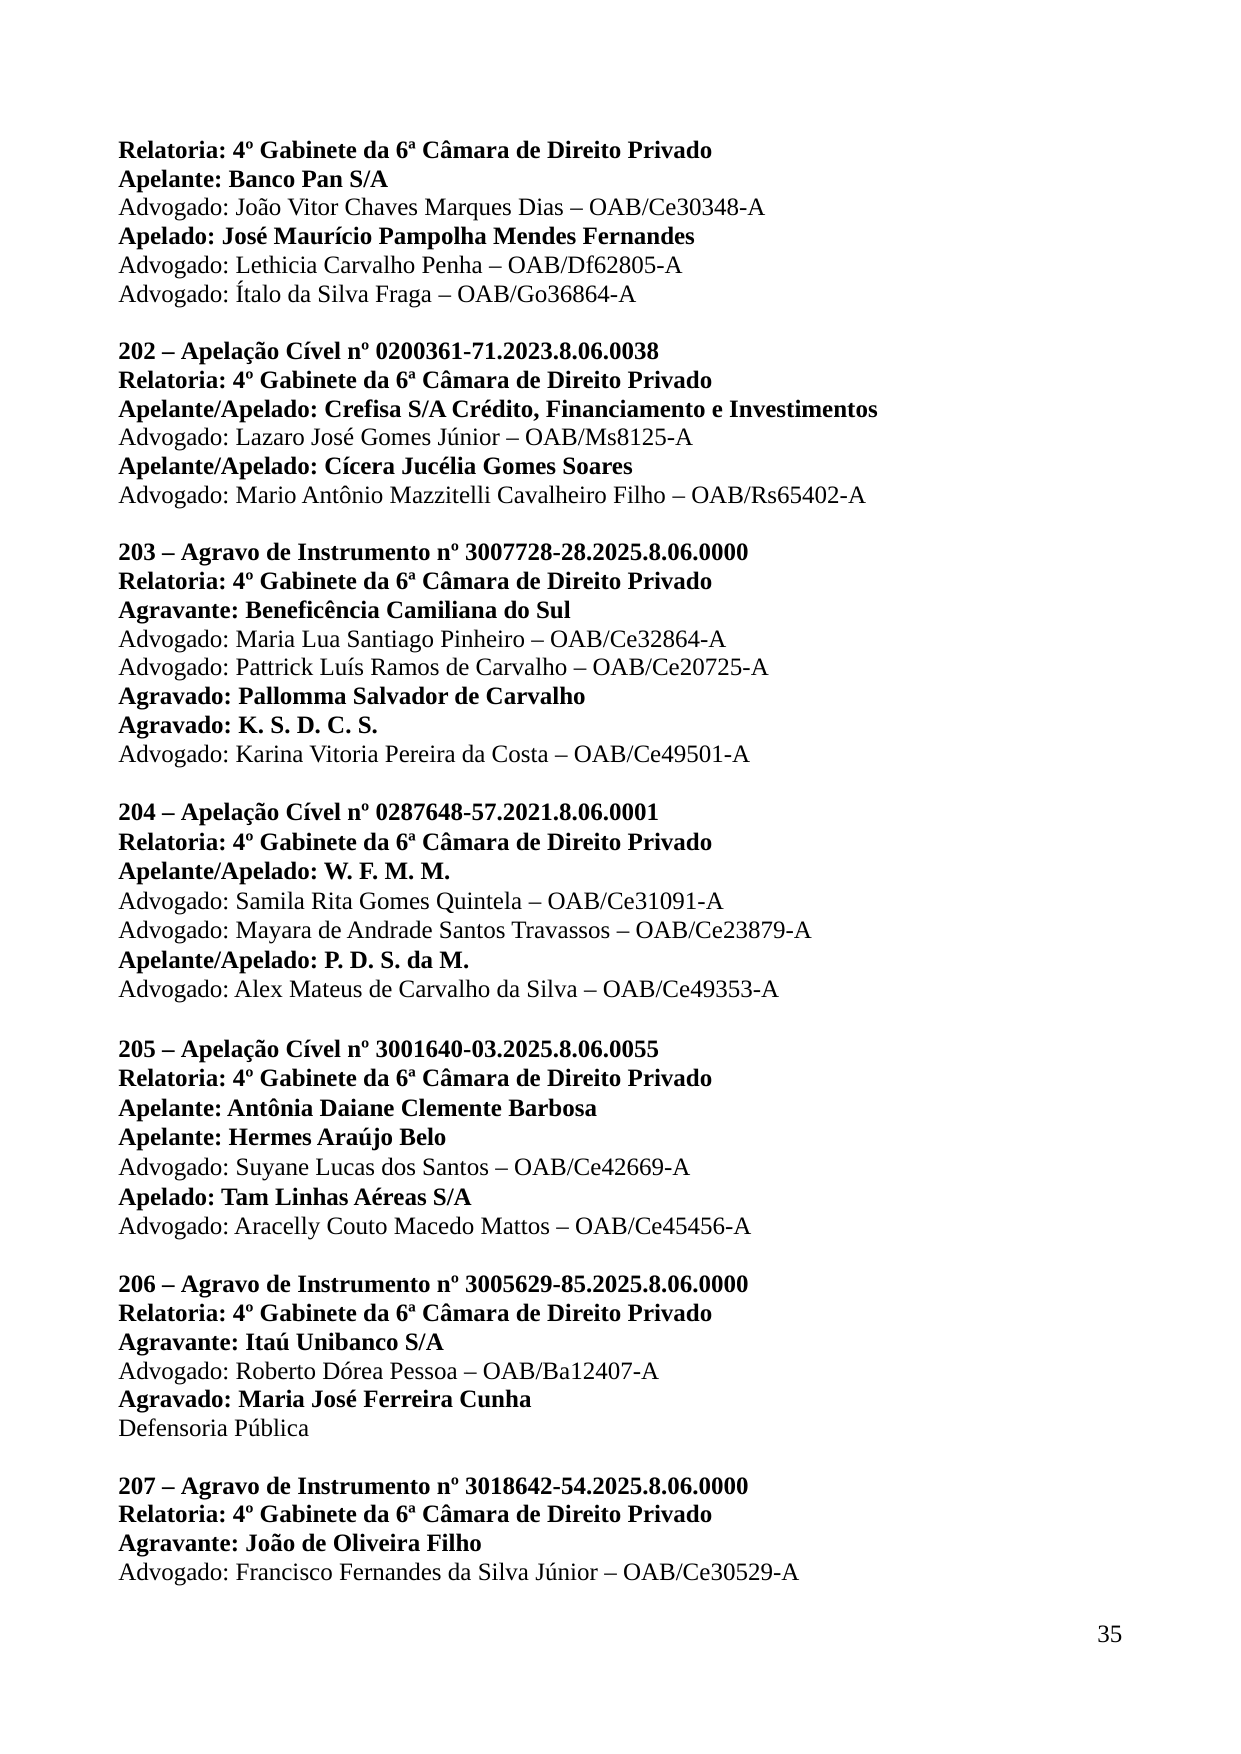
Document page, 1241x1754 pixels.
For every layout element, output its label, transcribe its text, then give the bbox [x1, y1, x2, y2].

text 206 – Agravo de Instrumento nº 3005629-85.2025.8.06.0000 Relatoria: 4º Gabinete da 6ª Câmara de Direito Privado Agravante: Itaú Unibanco S/A Advogado: Roberto Dórea Pessoa – OAB/Ba12407-A Agravado: Maria José Ferreira Cunha [118, 1241, 1122, 1413]
text Defensoria Pública [118, 1413, 1122, 1442]
text Relatoria: 4º Gabinete da 6ª Câmara de Direito Privado Apelante: Banco Pan S/A Advogado: João Vitor Chaves Marques Dias – OAB/Ce30348-A Apelado: José Maurício Pampolha Mendes Fernandes Advogado: Lethicia Carvalho Penha – OAB/Df62805-A Advogado: Ítalo da Silva Fraga – OAB/Go36864-A [118, 135, 1122, 307]
text 202 – Apelação Cível nº 0200361-71.2023.8.06.0038 Relatoria: 4º Gabinete da 6ª Câmara de Direito Privado Apelante/Apelado: Crefisa S/A Crédito, Financiamento e Investimentos Advogado: Lazaro José Gomes Júnior – OAB/Ms8125-A Apelante/Apelado: Cícera Jucélia Gomes Soares Advogado: Mario Antônio Mazzitelli Cavalheiro Filho – OAB/Rs65402-A 203 – Agravo de Instrumento nº 3007728-28.2025.8.06.0000 Relatoria: 4º Gabinete da 6ª Câmara de Direito Privado Agravante: Beneficência Camiliana do Sul Advogado: Maria Lua Santiago Pinheiro – OAB/Ce32864-A Advogado: Pattrick Luís Ramos de Carvalho – OAB/Ce20725-A Agravado: Pallomma Salvador de Carvalho Agravado: K. S. D. C. S. Advogado: Karina Vitoria Pereira da Costa – OAB/Ce49501-A [118, 336, 1122, 767]
text 204 – Apelação Cível nº 0287648-57.2021.8.06.0001 Relatoria: 4º Gabinete da 6ª Câmara de Direito Privado Apelante/Apelado: W. F. M. M. Advogado: Samila Rita Gomes Quintela – OAB/Ce31091-A Advogado: Mayara de Andrade Santos Travassos – OAB/Ce23879-A Apelante/Apelado: P. D. S. da M. Advogado: Alex Mateus de Carvalho da Silva – OAB/Ce49353-A 205 – Apelação Cível nº 3001640-03.2025.8.06.0055 Relatoria: 4º Gabinete da 6ª Câmara de Direito Privado Apelante: Antônia Daiane Clemente Barbosa Apelante: Hermes Araújo Belo Advogado: Suyane Lucas dos Santos – OAB/Ce42669-A Apelado: Tam Linhas Aéreas S/A Advogado: Aracelly Couto Macedo Mattos – OAB/Ce45456-A [118, 767, 1122, 1240]
text 207 – Agravo de Instrumento nº 3018642-54.2025.8.06.0000 Relatoria: 4º Gabinete da 6ª Câmara de Direito Privado Agravante: João de Oliveira Filho Advogado: Francisco Fernandes da Silva Júnior – OAB/Ce30529-A [118, 1442, 1122, 1586]
